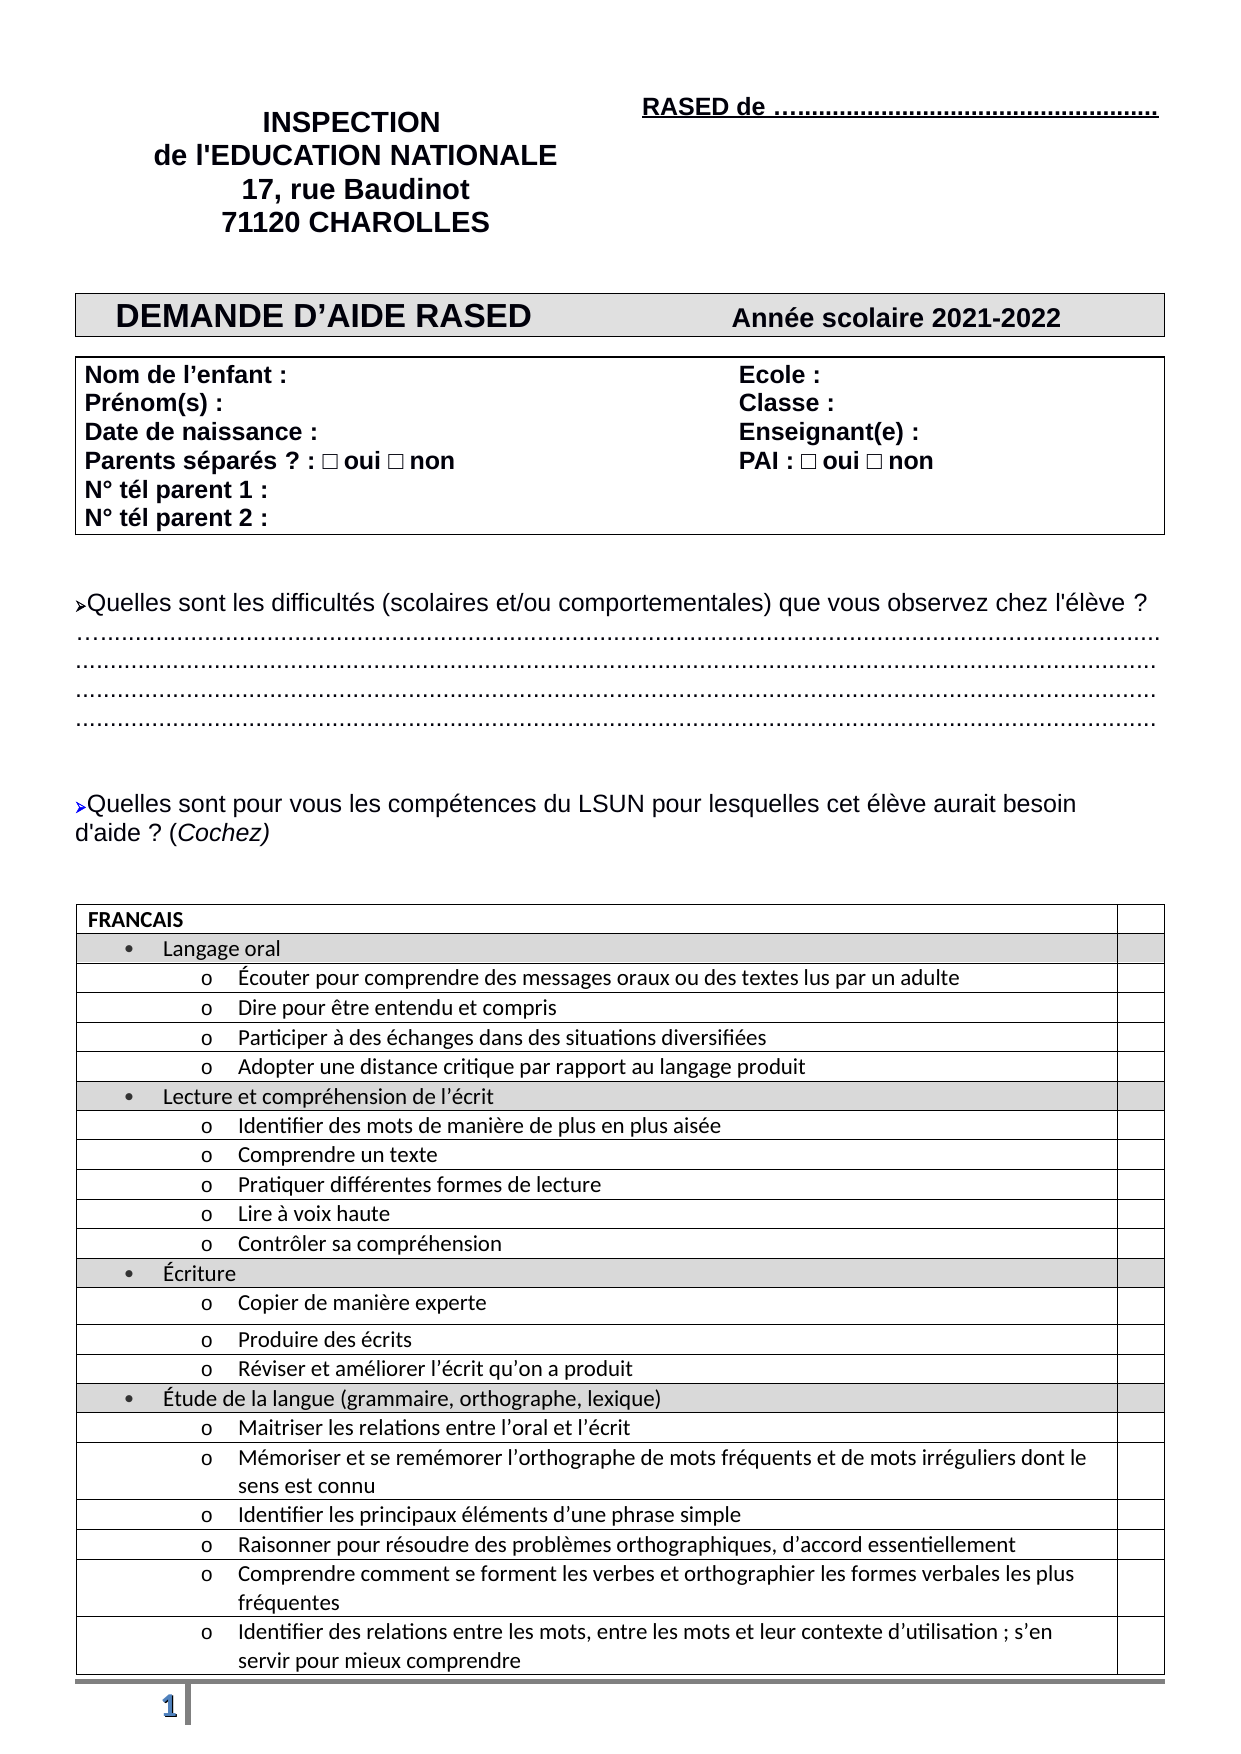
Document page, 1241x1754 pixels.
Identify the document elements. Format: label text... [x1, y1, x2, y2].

list Quelles sont les difficultés (scolaires et/ou comportementales) que vous observez chez l'élève ? [75, 588, 1165, 617]
table_cell [1118, 1617, 1164, 1674]
table_cell Identifier les principaux éléments d’une phrase simple [77, 1500, 1117, 1529]
table_cell Écouter pour comprendre des messages oraux ou des textes lus par un adulte [77, 964, 1117, 992]
table_cell Langage oral [77, 934, 1117, 962]
table_cell Comprendre comment se forment les verbes et orthographier les formes verbales les plus fréquentes [77, 1560, 1117, 1616]
table_cell [1118, 1082, 1164, 1110]
table_cell [1118, 1229, 1164, 1258]
text DEMANDE D’AIDE RASED Année scolaire 2021-2022 [76, 294, 1164, 336]
table_cell [1118, 964, 1164, 992]
table_cell [1118, 1288, 1164, 1324]
list Quelles sont pour vous les compétences du LSUN pour lesquelles cet élève aurait besoin d'aide ? (Cochez) [75, 789, 1165, 847]
table_cell [1118, 1259, 1164, 1287]
text …............................................................................................................................................................................................................................................................................................................................................................................................................................................................................................................................................................................................................................................. [75, 617, 1165, 732]
table_cell [1118, 1500, 1164, 1529]
table_cell Écriture [77, 1259, 1117, 1287]
table_cell Produire des écrits [77, 1325, 1117, 1353]
table_cell [1118, 934, 1164, 962]
table_header RASED de ….................................................... [636, 75, 1197, 273]
table_cell [1118, 1355, 1164, 1383]
table_cell Dire pour être entendu et compris [77, 993, 1117, 1022]
text N° tél parent 1 : [76, 472, 1164, 500]
table_cell Maitriser les relations entre l’oral et l’écrit [77, 1413, 1117, 1442]
table_header [1118, 905, 1164, 933]
table_cell Participer à des échanges dans des situations diversifiées [77, 1023, 1117, 1051]
table_cell Réviser et améliorer l’écrit qu’on a produit [77, 1355, 1117, 1383]
table_cell Comprendre un texte [77, 1140, 1117, 1169]
table_cell [1118, 1200, 1164, 1228]
table_cell Copier de manière experte [77, 1288, 1117, 1324]
table_cell Lire à voix haute [77, 1200, 1117, 1228]
table_cell [1118, 1560, 1164, 1616]
table_cell Contrôler sa compréhension [77, 1229, 1117, 1258]
table_cell Identifier des relations entre les mots, entre les mots et leur contexte d’utilisation ; s’en servir pour mieux comprendre [77, 1617, 1117, 1674]
table_cell [1118, 1413, 1164, 1442]
table_cell Mémoriser et se remémorer l’orthographe de mots fréquents et de mots irréguliers dont le sens est connu [77, 1443, 1117, 1499]
table_cell Identifier des mots de manière de plus en plus aisée [77, 1111, 1117, 1139]
text Prénom(s) : Classe : [76, 385, 1164, 414]
table_cell Raisonner pour résoudre des problèmes orthographiques, d’accord essentiellement [77, 1530, 1117, 1558]
text N° tél parent 2 : [76, 500, 1164, 534]
table_cell [1118, 1023, 1164, 1051]
table_cell [1118, 1325, 1164, 1353]
table_cell [1118, 1384, 1164, 1412]
text Nom de l’enfant : Ecole : [76, 358, 1164, 385]
table_cell Lecture et compréhension de l’écrit [77, 1082, 1117, 1110]
table_cell [1118, 1052, 1164, 1081]
text Parents séparés ? : □ oui □ non PAI : □ oui □ non [76, 443, 1164, 472]
table_cell Adopter une distance critique par rapport au langage produit [77, 1052, 1117, 1081]
table_cell [1118, 1140, 1164, 1169]
table_cell [1118, 1170, 1164, 1198]
table_cell Pratiquer différentes formes de lecture [77, 1170, 1117, 1198]
table_cell [1118, 993, 1164, 1022]
text Date de naissance : Enseignant(e) : [76, 414, 1164, 443]
table_cell Étude de la langue (grammaire, orthographe, lexique) [77, 1384, 1117, 1412]
table_header FRANCAIS [77, 905, 1117, 933]
table_cell [1118, 1443, 1164, 1499]
table_cell [1118, 1530, 1164, 1558]
table_cell [1118, 1111, 1164, 1139]
table_header INSPECTION de l'EDUCATION NATIONALE 17, rue Baudinot 71120 CHAROLLES [75, 75, 636, 273]
